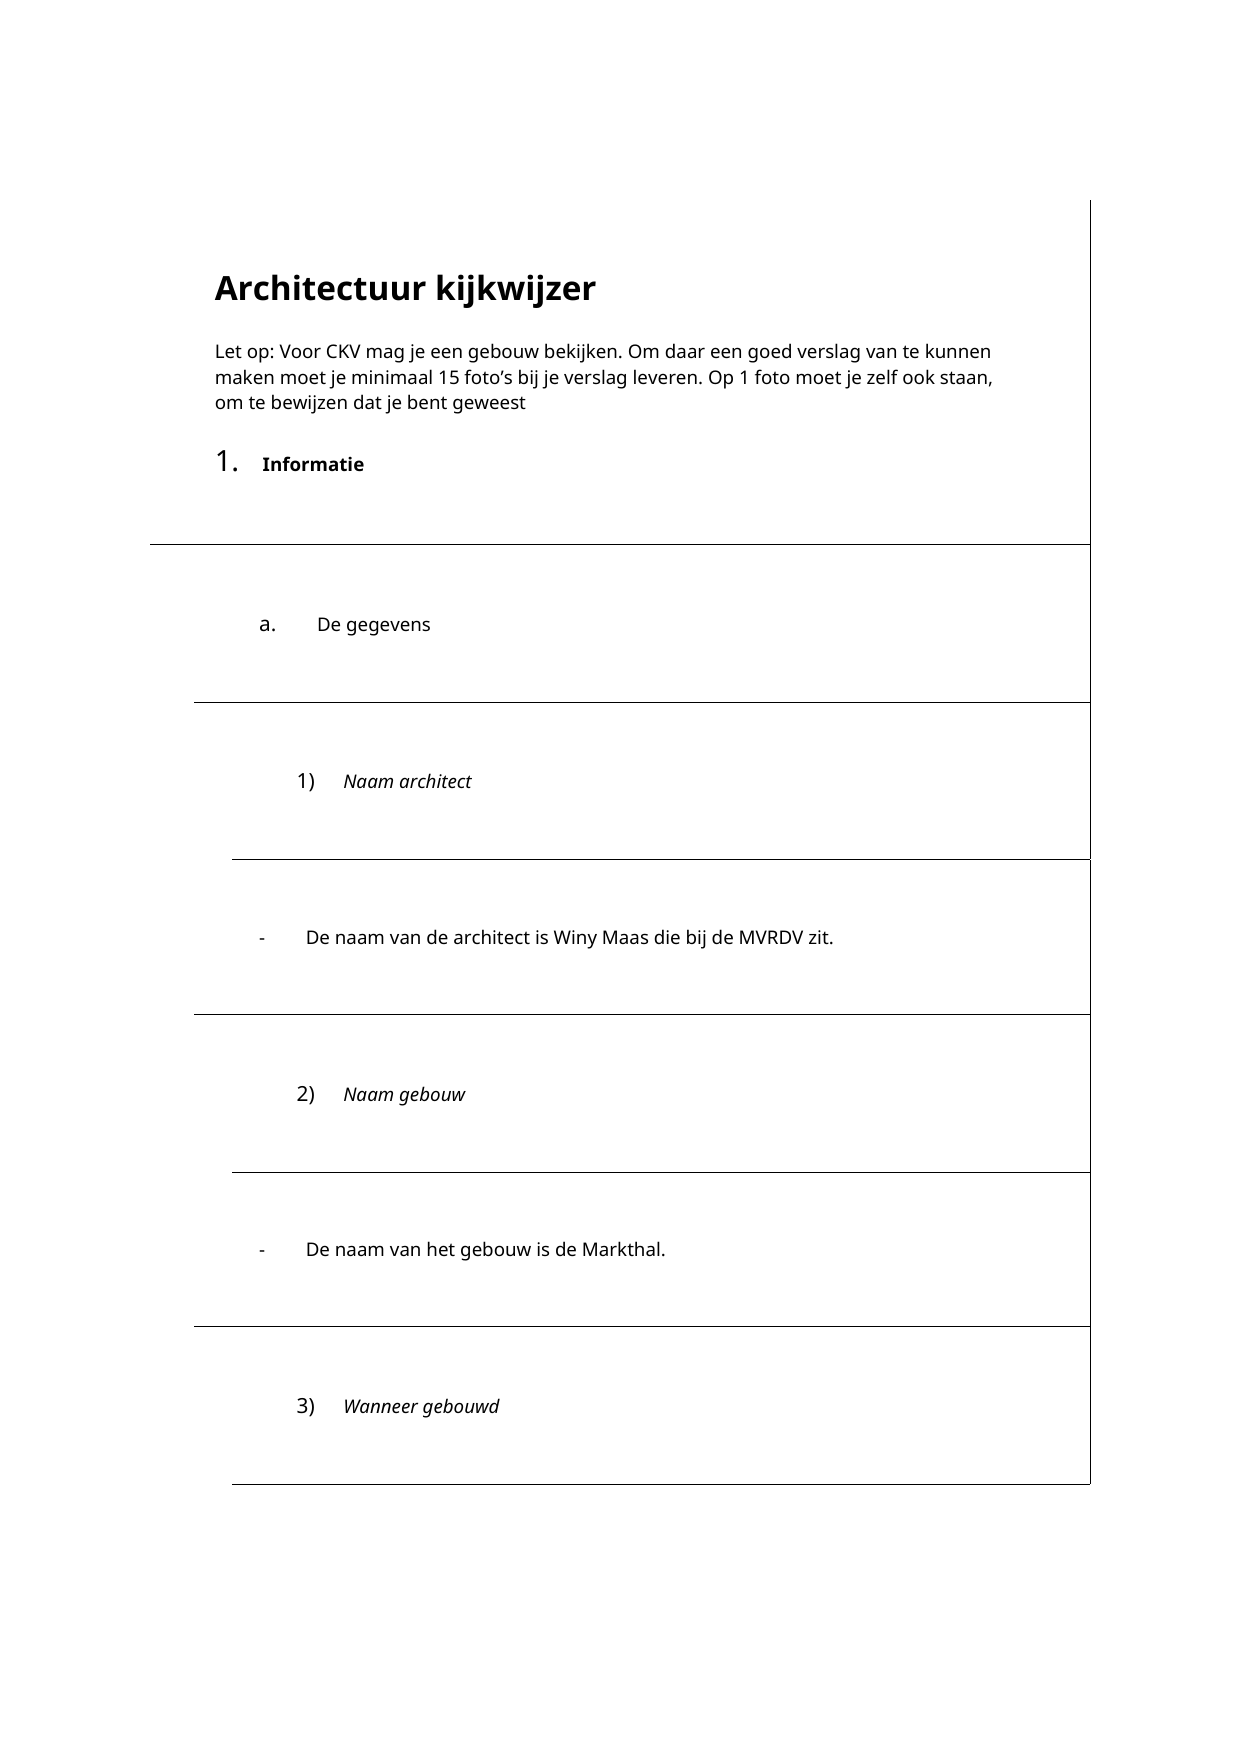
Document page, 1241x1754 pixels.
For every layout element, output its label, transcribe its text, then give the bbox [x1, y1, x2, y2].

list Wanneer gebouwd [232, 1326, 1090, 1484]
list Informatie [150, 375, 1090, 544]
subtitle Architectuur kijkwijzer [150, 200, 1090, 310]
list Naam architect [232, 702, 1090, 859]
list Naam gebouw [232, 1014, 1090, 1172]
list De naam van het gebouw is de Markthal. [194, 1172, 1090, 1326]
list De naam van de architect is Winy Maas die bij de MVRDV zit. [194, 859, 1090, 1014]
list De gegevens [194, 544, 1090, 702]
text Let op: Voor CKV mag je een gebouw bekijken. Om daar een goed verslag van te kunnen maken moet je minimaal 15 foto’s bij je verslag leveren. Op 1 foto moet je zelf ook staan, om te bewijzen dat je bent geweest [150, 338, 1090, 375]
